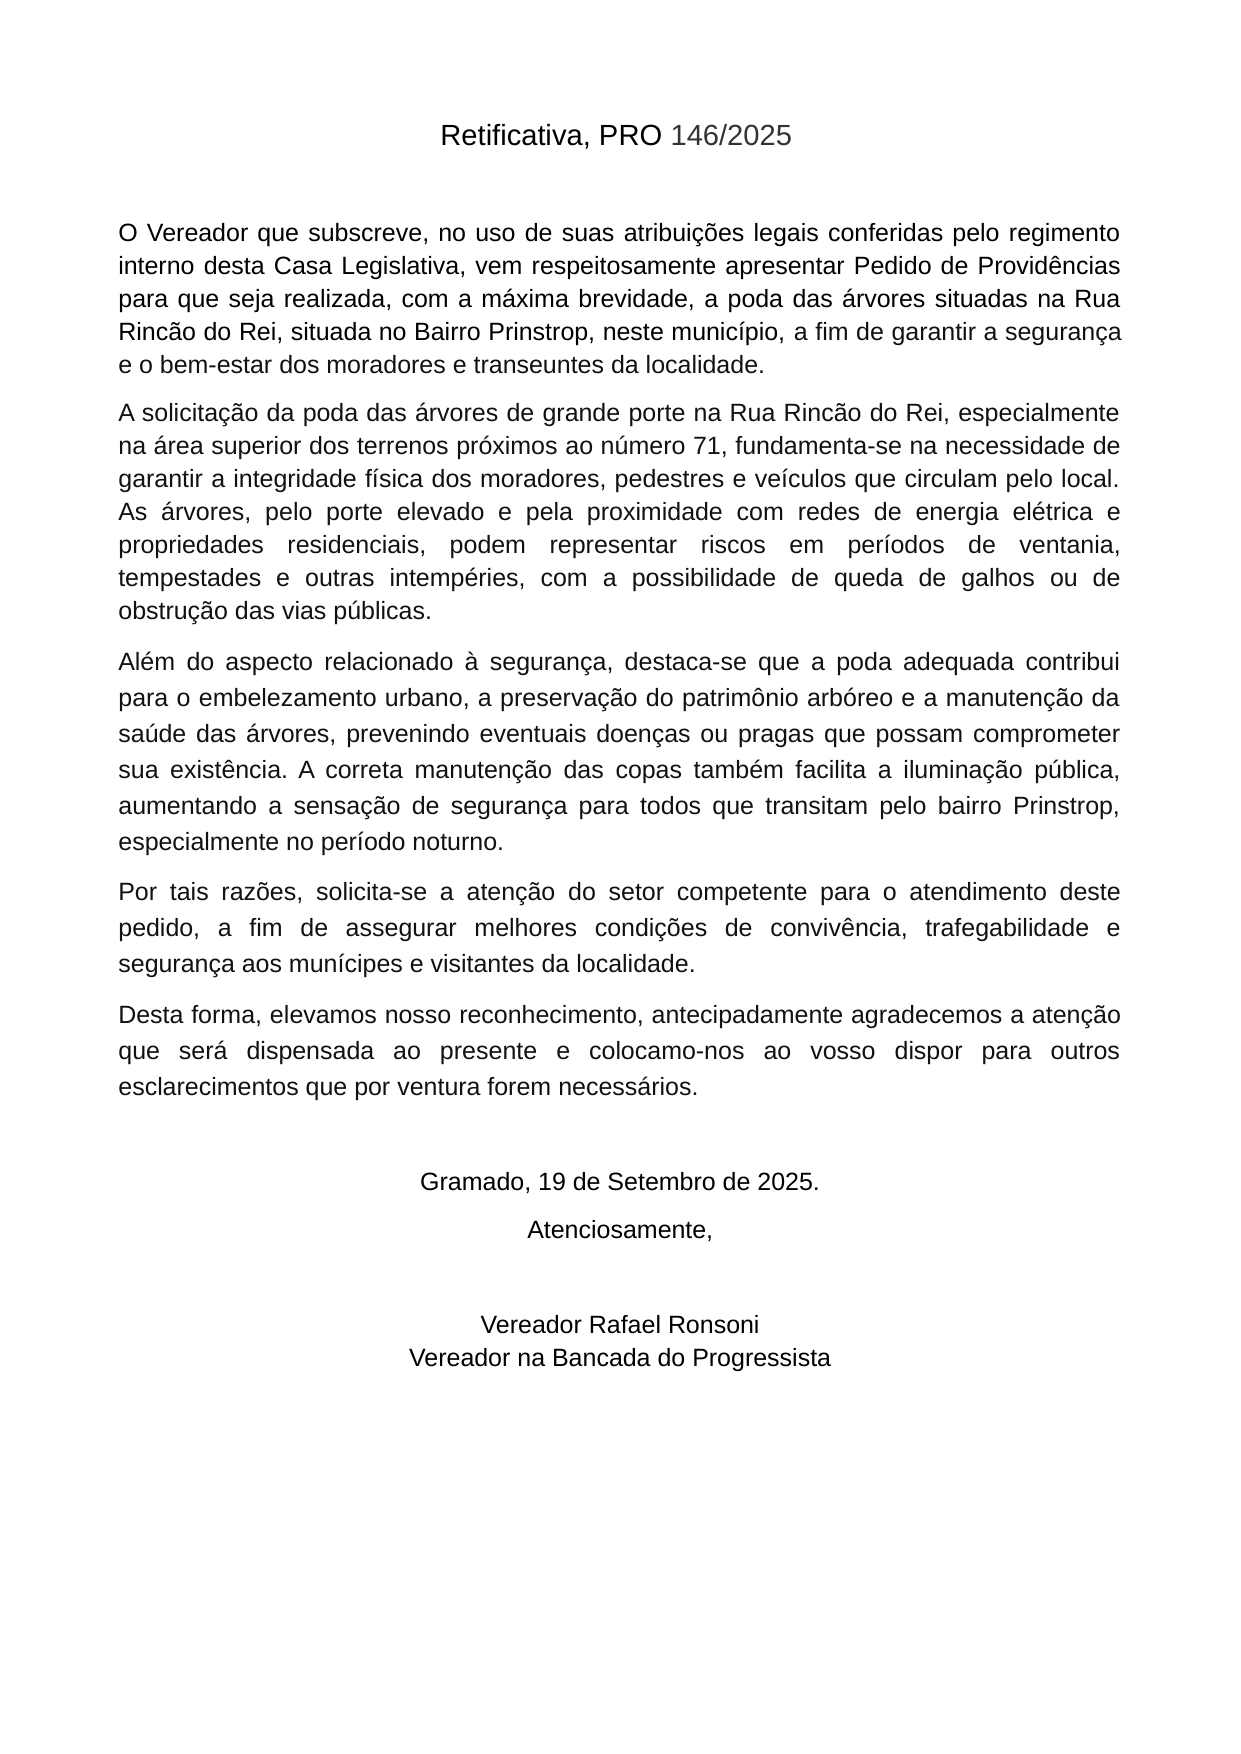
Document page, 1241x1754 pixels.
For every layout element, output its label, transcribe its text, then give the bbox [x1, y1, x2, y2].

text Vereador Rafael Ronsoni Vereador na Bancada do Progressista [118, 1306, 1122, 1372]
text A solicitação da poda das árvores de grande porte na Rua Rincão do Rei, especialmente na área superior dos terrenos próximos ao número 71, fundamenta-se na necessidade de garantir a integridade física dos moradores, pedestres e veículos que circulam pelo local. As árvores, pelo porte elevado e pela proximidade com redes de energia elétrica e propriedades residenciais, podem representar riscos em períodos de ventania, tempestades e outras intempéries, com a possibilidade de queda de galhos ou de obstrução das vias públicas. [118, 393, 1122, 625]
text Retificativa, PRO 146/2025 [118, 118, 1122, 152]
text Gramado, 19 de Setembro de 2025. [118, 1163, 1122, 1196]
text O Vereador que subscreve, no uso de suas atribuições legais conferidas pelo regimento interno desta Casa Legislativa, vem respeitosamente apresentar Pedido de Providências para que seja realizada, com a máxima brevidade, a poda das árvores situadas na Rua Rincão do Rei, situada no Bairro Prinstrop, neste município, a fim de garantir a segurança e o bem-estar dos moradores e transeuntes da localidade. [118, 214, 1122, 379]
text Atenciosamente, [118, 1211, 1122, 1244]
text Por tais razões, solicita-se a atenção do setor competente para o atendimento deste pedido, a fim de assegurar melhores condições de convivência, trafegabilidade e segurança aos munícipes e visitantes da localidade. [118, 870, 1122, 978]
text Além do aspecto relacionado à segurança, destaca-se que a poda adequada contribui para o embelezamento urbano, a preservação do patrimônio arbóreo e a manutenção da saúde das árvores, prevenindo eventuais doenças ou pragas que possam comprometer sua existência. A correta manutenção das copas também facilita a iluminação pública, aumentando a sensação de segurança para todos que transitam pelo bairro Prinstrop, especialmente no período noturno. [118, 639, 1122, 856]
text Desta forma, elevamos nosso reconhecimento, antecipadamente agradecemos a atenção que será dispensada ao presente e colocamo-nos ao vosso dispor para outros esclarecimentos que por ventura forem necessários. [118, 993, 1122, 1101]
